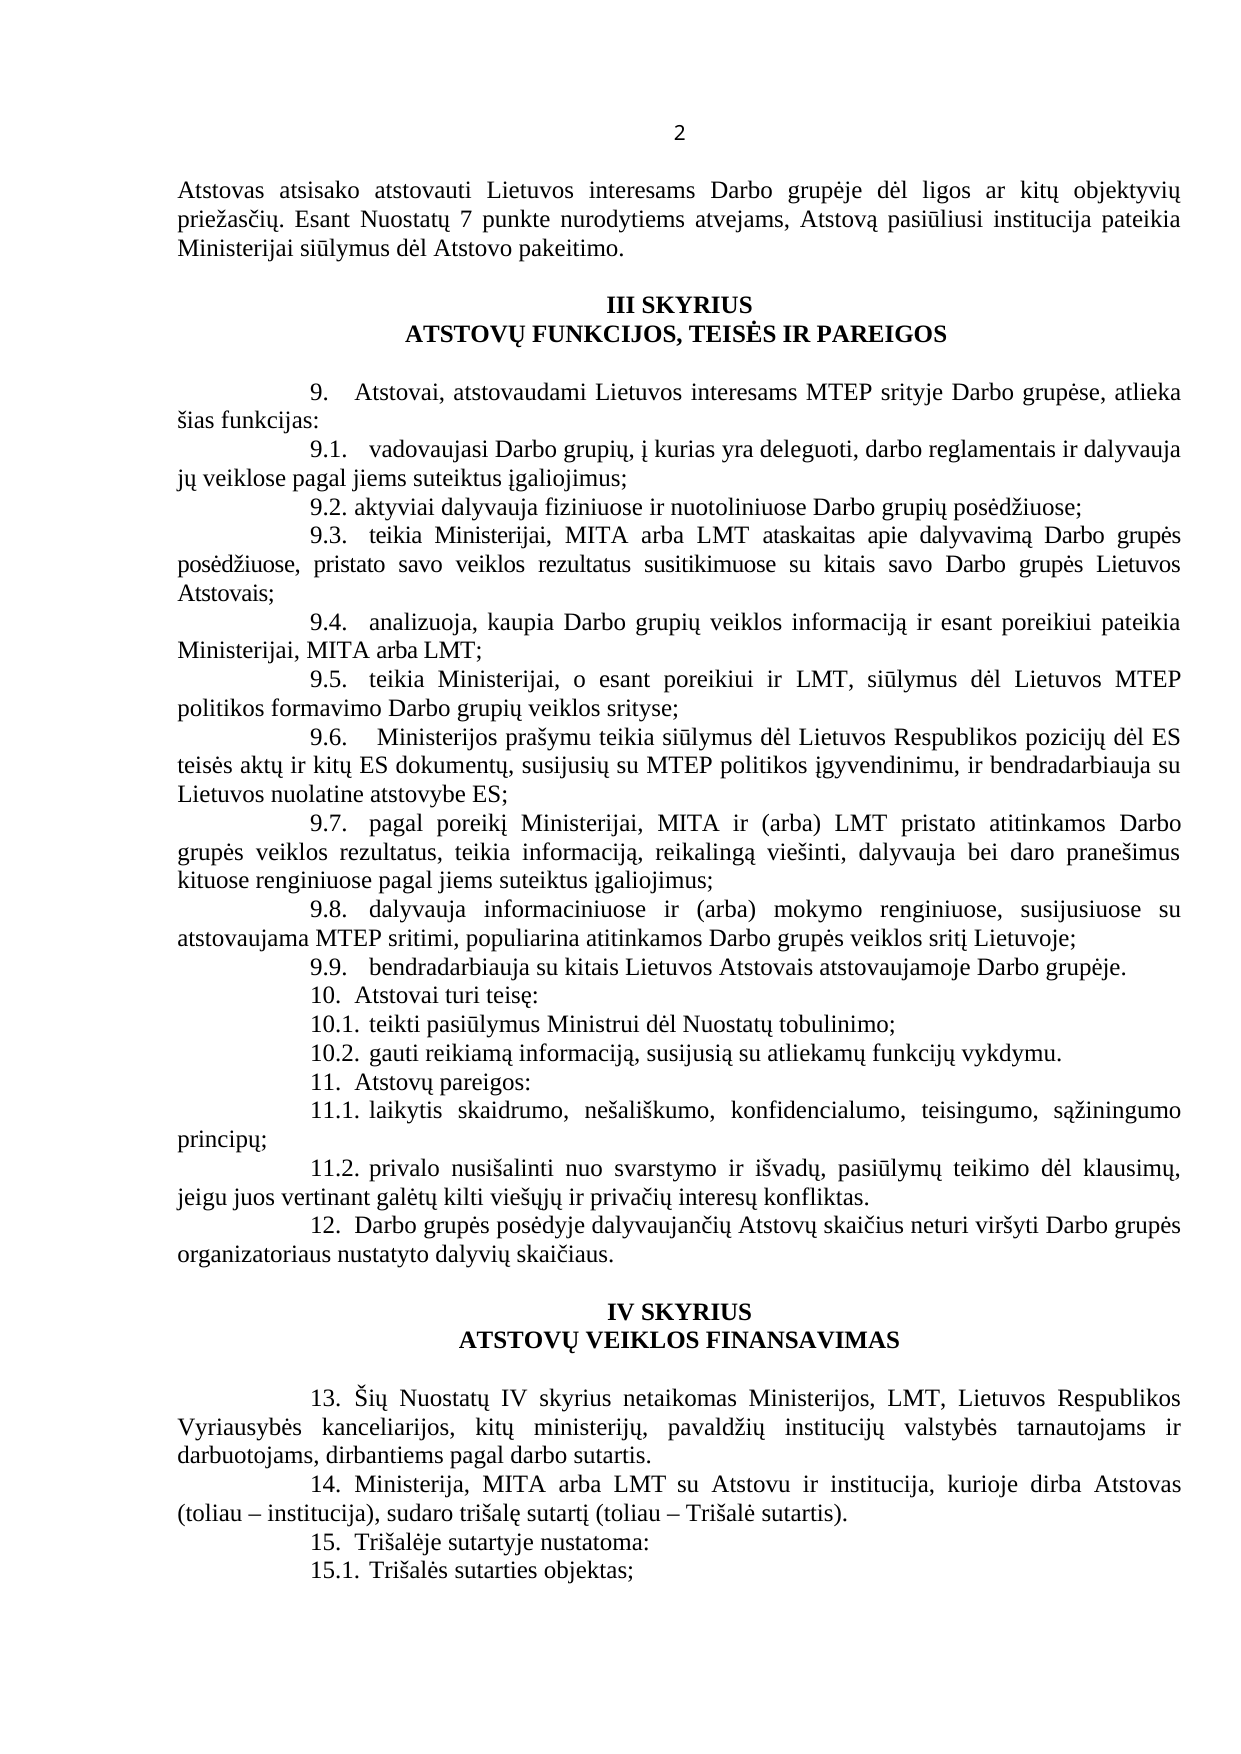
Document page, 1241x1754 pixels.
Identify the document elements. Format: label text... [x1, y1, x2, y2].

text 9.7. pagal poreikį Ministerijai, MITA ir (arba) LMT pristato atitinkamos Darbo grupės veiklos rezultatus, teikia informaciją, reikalingą viešinti, dalyvauja bei daro pranešimus kituose renginiuose pagal jiems suteiktus įgaliojimus; [177, 808, 1182, 894]
text 9.4. analizuoja, kaupia Darbo grupių veiklos informaciją ir esant poreikiui pateikia Ministerijai, MITA arba LMT; [177, 607, 1182, 664]
text 10.1. teikti pasiūlymus Ministrui dėl Nuostatų tobulinimo; [177, 1009, 1182, 1038]
text 12. Darbo grupės posėdyje dalyvaujančių Atstovų skaičius neturi viršyti Darbo grupės organizatoriaus nustatyto dalyvių skaičiaus. [177, 1210, 1182, 1268]
text ATSTOVŲ VEIKLOS FINANSAVIMAS [177, 1325, 1182, 1354]
text 10. Atstovai turi teisę: [177, 980, 1182, 1009]
text III SKYRIUS [177, 290, 1182, 319]
text 13. Šių Nuostatų IV skyrius netaikomas Ministerijos, LMT, Lietuvos Respublikos Vyriausybės kanceliarijos, kitų ministerijų, pavaldžių institucijų valstybės tarnautojams ir darbuotojams, dirbantiems pagal darbo sutartis. [177, 1383, 1182, 1469]
text 9.2. aktyviai dalyvauja fiziniuose ir nuotoliniuose Darbo grupių posėdžiuose; [177, 492, 1182, 520]
text 11.1. laikytis skaidrumo, nešališkumo, konfidencialumo, teisingumo, sąžiningumo principų; [177, 1095, 1182, 1153]
text 9.3. teikia Ministerijai, MITA arba LMT ataskaitas apie dalyvavimą Darbo grupės posėdžiuose, pristato savo veiklos rezultatus susitikimuose su kitais savo Darbo grupės Lietuvos Atstovais; [177, 520, 1182, 607]
text 15. Trišalėje sutartyje nustatoma: [177, 1527, 1182, 1555]
text 9.9. bendradarbiauja su kitais Lietuvos Atstovais atstovaujamoje Darbo grupėje. [177, 952, 1182, 980]
text ATSTOVŲ FUNKCIJOS, TEISĖS IR PAREIGOS [177, 319, 1182, 348]
text 15.1. Trišalės sutarties objektas; [177, 1555, 1182, 1584]
text 9.8. dalyvauja informaciniuose ir (arba) mokymo renginiuose, susijusiuose su atstovaujama MTEP sritimi, populiarina atitinkamos Darbo grupės veiklos sritį Lietuvoje; [177, 894, 1182, 952]
text 9.1. vadovaujasi Darbo grupių, į kurias yra deleguoti, darbo reglamentais ir dalyvauja jų veiklose pagal jiems suteiktus įgaliojimus; [177, 434, 1182, 492]
text 11.2. privalo nusišalinti nuo svarstymo ir išvadų, pasiūlymų teikimo dėl klausimų, jeigu juos vertinant galėtų kilti viešųjų ir privačių interesų konfliktas. [177, 1153, 1182, 1210]
text iV SKYRIUS [177, 1297, 1182, 1325]
text 14. Ministerija, MITA arba LMT su Atstovu ir institucija, kurioje dirba Atstovas (toliau – institucija), sudaro trišalę sutartį (toliau – Trišalė sutartis). [177, 1469, 1182, 1527]
text 10.2. gauti reikiamą informaciją, susijusią su atliekamų funkcijų vykdymu. [177, 1038, 1182, 1067]
text 9.6. Ministerijos prašymu teikia siūlymus dėl Lietuvos Respublikos pozicijų dėl ES teisės aktų ir kitų ES dokumentų, susijusių su MTEP politikos įgyvendinimu, ir bendradarbiauja su Lietuvos nuolatine atstovybe ES; [177, 722, 1182, 808]
text 11. Atstovų pareigos: [177, 1067, 1182, 1095]
text 9.5. teikia Ministerijai, o esant poreikiui ir LMT, siūlymus dėl Lietuvos MTEP politikos formavimo Darbo grupių veiklos srityse; [177, 664, 1182, 722]
text 9. Atstovai, atstovaudami Lietuvos interesams MTEP srityje Darbo grupėse, atlieka šias funkcijas: [177, 377, 1182, 434]
text Atstovas atsisako atstovauti Lietuvos interesams Darbo grupėje dėl ligos ar kitų objektyvių priežasčių. Esant Nuostatų 7 punkte nurodytiems atvejams, Atstovą pasiūliusi institucija pateikia Ministerijai siūlymus dėl Atstovo pakeitimo. [177, 175, 1182, 262]
